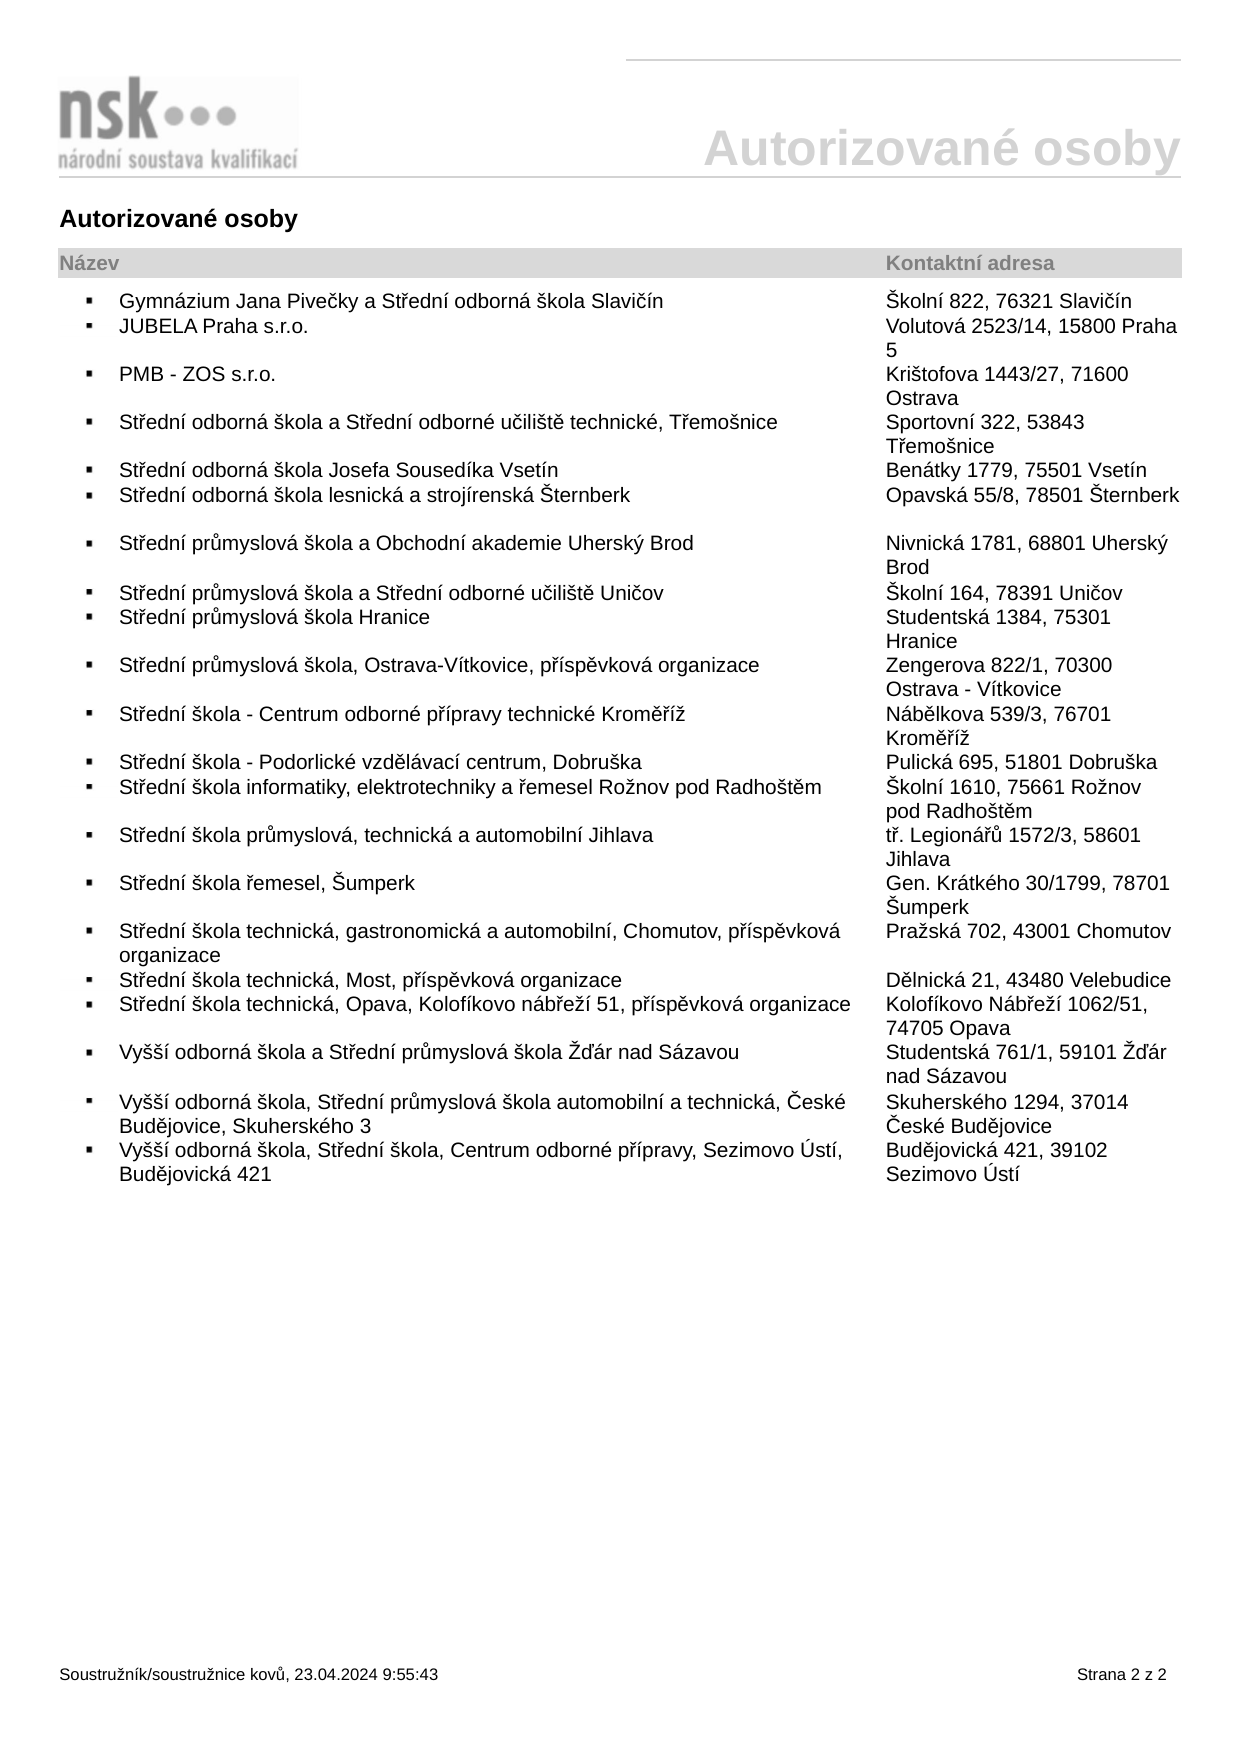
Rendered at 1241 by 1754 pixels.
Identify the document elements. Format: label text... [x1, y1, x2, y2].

table_cell Studentská 1384, 75301 Hranice [886, 605, 1181, 652]
table_cell Střední průmyslová škola a Střední odborné učiliště Uničov [119, 581, 886, 604]
picture [59, 410, 119, 434]
table_cell [618, 194, 626, 200]
table_cell [618, 386, 626, 410]
table_cell Pulická 695, 51801 Dobruška [886, 750, 1181, 775]
table_cell [119, 847, 481, 871]
table_cell [481, 1018, 617, 1040]
table_cell [1167, 1186, 1181, 1421]
table_cell tř. Legionářů 1572/3, 58601 Jihlava [886, 823, 1181, 871]
picture [59, 1089, 119, 1112]
table_cell [618, 170, 626, 176]
table_cell [626, 1066, 860, 1089]
table_cell [618, 630, 626, 652]
table_cell [626, 435, 860, 458]
table_cell [481, 236, 617, 248]
table_cell [119, 678, 481, 702]
table_cell [59, 944, 119, 968]
table_cell [59, 896, 119, 918]
table_cell [860, 630, 886, 652]
table_cell Krištofova 1443/27, 71600 Ostrava [886, 362, 1181, 410]
table_cell [618, 338, 626, 362]
table_cell [119, 557, 481, 581]
table_cell [59, 726, 119, 749]
table_cell Střední škola technická, Most, příspěvková organizace [119, 968, 886, 992]
table_cell [886, 194, 1167, 200]
table_cell Střední škola technická, Opava, Kolofíkovo nábřeží 51, příspěvková organizace [119, 992, 886, 1018]
table_cell [481, 726, 617, 750]
table_cell [860, 1186, 886, 1421]
table_cell [1167, 278, 1181, 289]
table_cell Autorizované osoby [626, 61, 1181, 176]
table_cell [59, 1162, 119, 1186]
table_cell Školní 822, 76321 Slavičín [886, 289, 1181, 314]
table_cell [119, 1421, 481, 1657]
table_cell [481, 338, 617, 362]
table_cell [119, 278, 481, 289]
table_cell Střední škola technická, gastronomická a automobilní, Chomutov, příspěvková organizace [119, 919, 886, 968]
table_cell [860, 278, 886, 289]
table_cell Sportovní 322, 53843 Třemošnice [886, 410, 1181, 458]
table_cell [1167, 1421, 1181, 1657]
picture [59, 871, 119, 895]
table_cell Střední škola informatiky, elektrotechniky a řemesel Rožnov pod Radhoštěm [119, 775, 886, 799]
table_cell [860, 338, 886, 362]
picture [59, 580, 119, 629]
table_cell Střední průmyslová škola, Ostrava-Vítkovice, příspěvková organizace [119, 653, 886, 678]
table_cell JUBELA Praha s.r.o. [119, 314, 886, 338]
table_cell [886, 1186, 1167, 1421]
table_cell [860, 194, 886, 200]
table_cell [886, 1421, 1167, 1657]
table_cell [119, 726, 481, 750]
table_cell Gymnázium Jana Pivečky a Střední odborná škola Slavičín [119, 289, 886, 314]
table_cell Vyšší odborná škola, Střední průmyslová škola automobilní a technická, České Budějovice, Skuherského 3 [119, 1090, 886, 1138]
picture [59, 968, 119, 991]
table_cell [886, 944, 1167, 968]
table_cell [626, 509, 860, 531]
table_cell [860, 386, 886, 410]
table_cell Střední škola průmyslová, technická a automobilní Jihlava [119, 823, 886, 847]
table_cell [119, 799, 481, 823]
table_cell [626, 630, 860, 652]
table_cell [59, 630, 119, 652]
table_cell [618, 678, 626, 702]
table_cell [626, 194, 860, 200]
table_cell [59, 178, 1181, 194]
table_cell [59, 1421, 119, 1657]
table_cell [481, 278, 617, 289]
table_cell [59, 435, 119, 457]
table_cell Benátky 1779, 75501 Vsetín [886, 458, 1181, 483]
table_cell Kolofíkovo Nábřeží 1062/51, 74705 Opava [886, 992, 1181, 1040]
table_cell [626, 678, 860, 702]
table_cell PMB - ZOS s.r.o. [119, 362, 886, 386]
table_cell [59, 1066, 119, 1089]
picture [59, 288, 119, 313]
table_cell [626, 557, 860, 581]
table_cell [618, 509, 626, 531]
table_cell Školní 164, 78391 Uničov [886, 581, 1181, 604]
table_cell [119, 630, 481, 652]
table_cell [119, 194, 481, 200]
table_cell Gen. Krátkého 30/1799, 78701 Šumperk [886, 871, 1181, 919]
table_cell [59, 678, 119, 701]
table_cell Autorizované osoby [59, 200, 1181, 236]
picture [59, 918, 119, 943]
table_cell Název [60, 250, 885, 277]
table_cell [618, 1186, 626, 1421]
table_cell [59, 194, 119, 200]
table_cell [860, 896, 886, 919]
table_cell [481, 509, 617, 531]
table_cell Střední škola - Centrum odborné přípravy technické Kroměříž [119, 702, 886, 726]
table_cell [886, 278, 1167, 289]
table_cell [619, 59, 626, 170]
table_cell [59, 236, 119, 248]
picture [59, 314, 119, 337]
table_cell [618, 236, 626, 248]
table_cell [860, 847, 886, 871]
table_cell [626, 1186, 860, 1421]
table_cell Nivnická 1781, 68801 Uherský Brod [886, 531, 1181, 581]
table_cell [481, 435, 617, 458]
picture [59, 457, 119, 482]
table_cell [618, 726, 626, 750]
table_cell Volutová 2523/14, 15800 Praha 5 [886, 314, 1181, 362]
table_cell [481, 847, 617, 871]
table_cell [626, 386, 860, 410]
picture [59, 531, 119, 556]
table_cell [1167, 236, 1181, 248]
table_cell [59, 509, 119, 531]
table_cell [119, 236, 481, 248]
table_cell [119, 896, 481, 919]
table_cell Skuherského 1294, 37014 České Budějovice [886, 1090, 1181, 1138]
table_cell [481, 799, 617, 823]
table_cell Střední odborná škola lesnická a strojírenská Šternberk [119, 483, 886, 509]
table_cell Soustružník/soustružnice kovů, 23.04.2024 9:55:43 [59, 1657, 860, 1693]
table_cell Vyšší odborná škola a Střední průmyslová škola Žďár nad Sázavou [119, 1040, 886, 1066]
table_cell [119, 1186, 481, 1421]
table_cell [59, 278, 119, 288]
table_cell [618, 435, 626, 458]
table_cell [481, 630, 617, 652]
picture [59, 775, 119, 798]
picture [59, 1040, 119, 1065]
table_cell [481, 1066, 617, 1089]
table_cell [119, 171, 481, 176]
table_cell [59, 799, 119, 823]
table_cell [59, 847, 119, 871]
picture [59, 1137, 119, 1162]
picture [57, 59, 619, 171]
table_cell [119, 338, 481, 362]
table_cell [626, 896, 860, 919]
table_cell [59, 557, 119, 580]
table_cell Kontaktní adresa [886, 250, 1180, 277]
table_cell Dělnická 21, 43480 Velebudice [886, 968, 1181, 992]
table_cell [860, 1018, 886, 1040]
table_cell [481, 896, 617, 919]
table_cell [481, 557, 617, 581]
table_cell [626, 799, 860, 823]
picture [59, 823, 119, 847]
table_cell [59, 338, 119, 362]
table_cell Strana 2 z 2 [860, 1657, 1167, 1693]
table_cell Vyšší odborná škola, Střední škola, Centrum odborné přípravy, Sezimovo Ústí, Budějovická 421 [119, 1138, 886, 1186]
table_cell [1167, 944, 1181, 968]
table_cell Střední odborná škola a Střední odborné učiliště technické, Třemošnice [119, 410, 886, 435]
table_cell [119, 435, 481, 458]
table_cell [119, 1018, 481, 1040]
table_cell Budějovická 421, 39102 Sezimovo Ústí [886, 1138, 1181, 1186]
table_cell Pražská 702, 43001 Chomutov [886, 919, 1181, 944]
table_cell [618, 1066, 626, 1089]
table_cell [618, 557, 626, 581]
picture [59, 992, 119, 1017]
table_cell [618, 1018, 626, 1040]
table_cell [626, 1421, 860, 1657]
table_cell [626, 1018, 860, 1040]
table_cell Školní 1610, 75661 Rožnov pod Radhoštěm [886, 775, 1181, 823]
table_cell [481, 386, 617, 410]
table_cell [119, 509, 481, 531]
table_cell [860, 1421, 886, 1657]
table_cell Střední průmyslová škola a Obchodní akademie Uherský Brod [119, 531, 886, 557]
table_cell [626, 338, 860, 362]
picture [59, 483, 119, 508]
table_cell Střední odborná škola Josefa Sousedíka Vsetín [119, 458, 886, 483]
table_cell Střední škola - Podorlické vzdělávací centrum, Dobruška [119, 750, 886, 775]
table_cell [481, 1421, 617, 1657]
table_cell [59, 1112, 119, 1137]
picture [59, 749, 119, 774]
table_cell [59, 1186, 119, 1421]
table_cell [59, 1018, 119, 1040]
table_cell [618, 847, 626, 871]
table_cell Studentská 761/1, 59101 Žďár nad Sázavou [886, 1040, 1181, 1089]
table_cell [860, 799, 886, 823]
table_cell [626, 236, 860, 248]
table_cell Zengerova 822/1, 70300 Ostrava - Vítkovice [886, 653, 1181, 702]
table_cell [626, 278, 860, 289]
table_cell [886, 236, 1167, 248]
picture [59, 652, 119, 677]
table_cell [618, 896, 626, 919]
table_cell [119, 386, 481, 410]
table_cell [1167, 1657, 1181, 1693]
table_cell Nábělkova 539/3, 76701 Kroměříž [886, 702, 1181, 750]
table_cell [626, 726, 860, 750]
table_cell Střední průmyslová škola Hranice [119, 605, 886, 630]
picture [59, 362, 119, 386]
picture [59, 701, 119, 725]
table_cell [618, 1421, 626, 1657]
table_cell [860, 678, 886, 702]
table_cell [860, 509, 886, 531]
table_cell [481, 194, 617, 200]
table_cell [860, 1066, 886, 1089]
table_cell [860, 726, 886, 750]
table_cell [618, 278, 626, 289]
table_cell [119, 1066, 481, 1089]
table_cell [481, 678, 617, 702]
table_cell [626, 847, 860, 871]
table_cell Opavská 55/8, 78501 Šternberk [886, 483, 1181, 531]
table_cell [1167, 194, 1181, 200]
table_cell [618, 799, 626, 823]
table_cell [59, 386, 119, 410]
table_cell [481, 1186, 617, 1421]
table_cell [860, 236, 886, 248]
table_cell [481, 171, 617, 176]
table_cell [860, 557, 886, 581]
table_cell Střední škola řemesel, Šumperk [119, 871, 886, 896]
table_cell [860, 435, 886, 458]
table_cell [59, 171, 119, 176]
